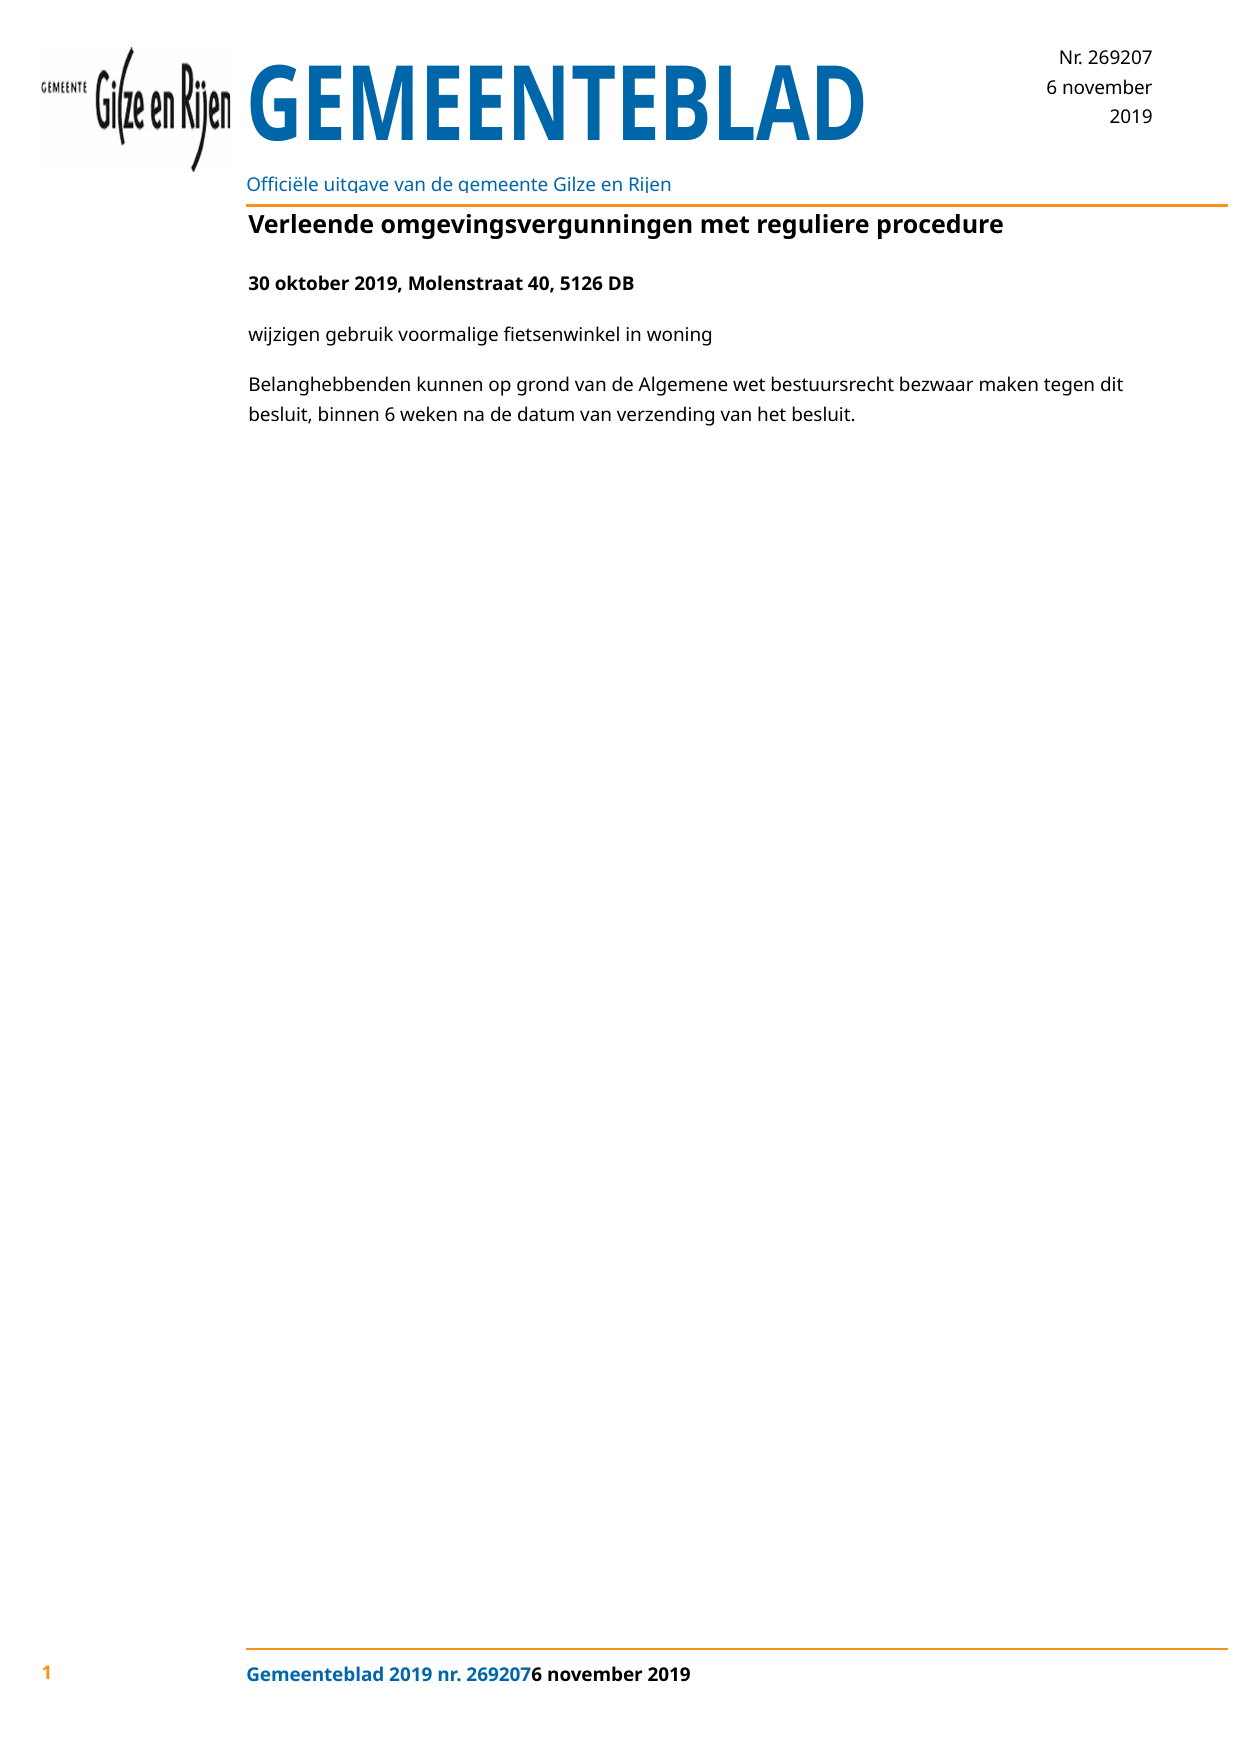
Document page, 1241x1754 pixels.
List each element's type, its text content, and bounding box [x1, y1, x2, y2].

text Verleende omgevingsvergunningen met reguliere procedure [248, 207, 1152, 241]
text Belanghebbenden kunnen op grond van de Algemene wet bestuursrecht bezwaar maken tegen dit besluit, binnen 6 weken na de datum van verzending van het besluit. [248, 371, 1152, 426]
text 30 oktober 2019, Molenstraat 40, 5126 DB [248, 270, 1152, 296]
text wijzigen gebruik voormalige fietsenwinkel in woning [248, 321, 1152, 346]
picture [41, 47, 231, 172]
